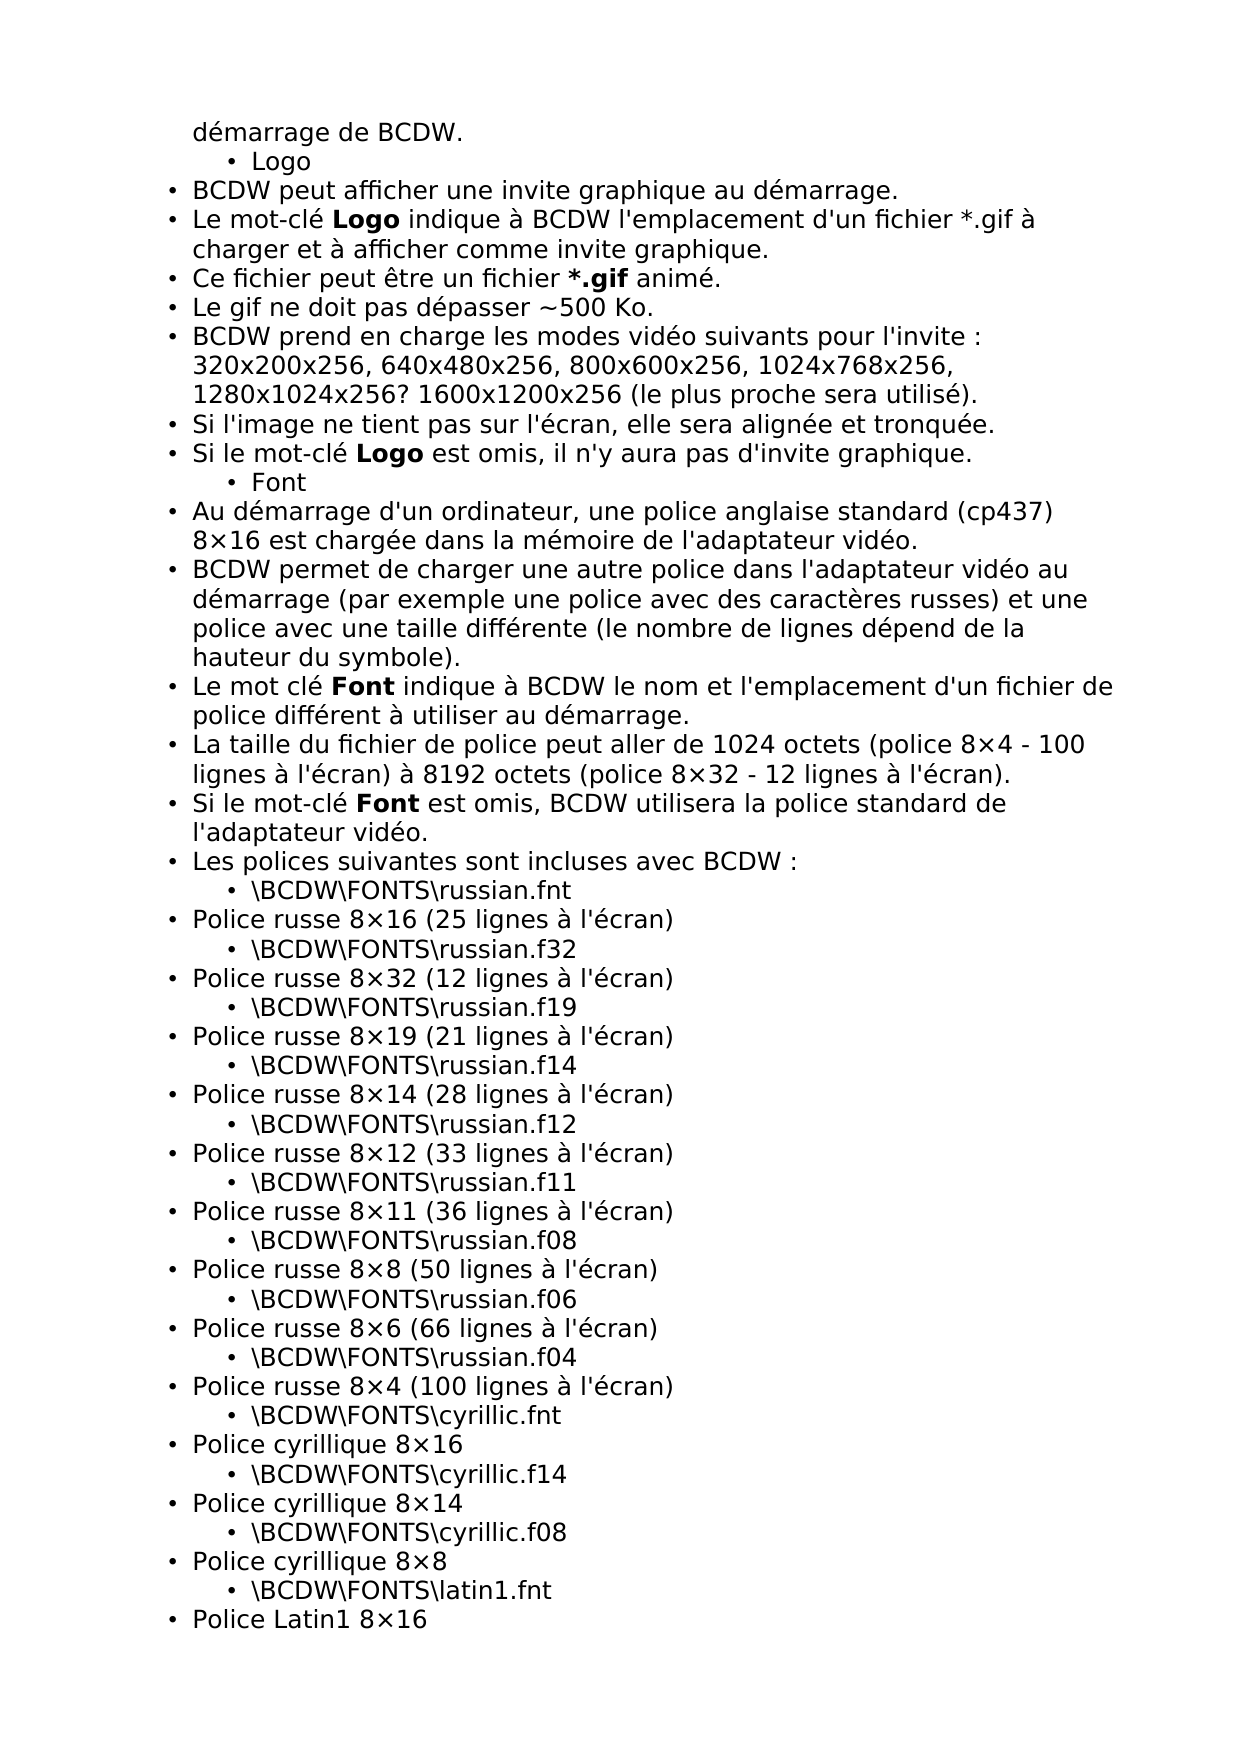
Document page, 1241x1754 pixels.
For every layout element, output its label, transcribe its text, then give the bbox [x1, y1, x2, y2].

list \BCDW\FONTS\russian.f14 [236, 1051, 1122, 1081]
list Les polices suivantes sont incluses avec BCDW : [177, 847, 1122, 876]
list \BCDW\FONTS\cyrillic.f08 [236, 1518, 1122, 1547]
list \BCDW\FONTS\cyrillic.f14 [236, 1460, 1122, 1489]
list Le mot clé Font indique à BCDW le nom et l'emplacement d'un fichier de police différent à utiliser au démarrage. [177, 672, 1122, 731]
list Ce fichier peut être un fichier *.gif animé. [177, 264, 1122, 293]
list Si le mot-clé Font est omis, BCDW utilisera la police standard de l'adaptateur vidéo. [177, 789, 1122, 847]
list \BCDW\FONTS\russian.f11 [236, 1168, 1122, 1197]
list \BCDW\FONTS\russian.f12 [236, 1110, 1122, 1139]
list Police cyrillique 8×16 [177, 1431, 1122, 1460]
list Police cyrillique 8×8 [177, 1547, 1122, 1576]
list BCDW peut afficher une invite graphique au démarrage. [177, 176, 1122, 206]
list BCDW prend en charge les modes vidéo suivants pour l'invite : 320x200x256, 640x480x256, 800x600x256, 1024x768x256, 1280x1024x256? 1600x1200x256 (le plus proche sera utilisé). [177, 322, 1122, 410]
list Police russe 8×32 (12 lignes à l'écran) [177, 964, 1122, 993]
list \BCDW\FONTS\cyrillic.fnt [236, 1401, 1122, 1431]
list Police russe 8×19 (21 lignes à l'écran) [177, 1022, 1122, 1051]
list Le mot-clé Logo indique à BCDW l'emplacement d'un fichier *.gif à charger et à afficher comme invite graphique. [177, 206, 1122, 264]
list Logo [236, 147, 1122, 176]
list Police Latin1 8×16 [177, 1606, 1122, 1635]
list \BCDW\FONTS\russian.f19 [236, 993, 1122, 1022]
list \BCDW\FONTS\russian.f06 [236, 1285, 1122, 1314]
list Police russe 8×12 (33 lignes à l'écran) [177, 1139, 1122, 1168]
list Si le mot-clé Logo est omis, il n'y aura pas d'invite graphique. [177, 439, 1122, 468]
list Police russe 8×14 (28 lignes à l'écran) [177, 1081, 1122, 1110]
list BCDW permet de charger une autre police dans l'adaptateur vidéo au démarrage (par exemple une police avec des caractères russes) et une police avec une taille différente (le nombre de lignes dépend de la hauteur du symbole). [177, 556, 1122, 672]
list Police russe 8×6 (66 lignes à l'écran) [177, 1314, 1122, 1343]
list démarrage de BCDW. [177, 118, 1122, 147]
list \BCDW\FONTS\russian.f04 [236, 1343, 1122, 1372]
list Police russe 8×16 (25 lignes à l'écran) [177, 906, 1122, 935]
list Font [236, 468, 1122, 497]
list Le gif ne doit pas dépasser ~500 Ko. [177, 293, 1122, 322]
list \BCDW\FONTS\russian.fnt [236, 876, 1122, 906]
list \BCDW\FONTS\russian.f08 [236, 1226, 1122, 1256]
list Police russe 8×8 (50 lignes à l'écran) [177, 1256, 1122, 1285]
list Si l'image ne tient pas sur l'écran, elle sera alignée et tronquée. [177, 410, 1122, 439]
list Police russe 8×4 (100 lignes à l'écran) [177, 1372, 1122, 1401]
list La taille du fichier de police peut aller de 1024 octets (police 8×4 - 100 lignes à l'écran) à 8192 octets (police 8×32 - 12 lignes à l'écran). [177, 731, 1122, 789]
list \BCDW\FONTS\latin1.fnt [236, 1576, 1122, 1606]
list Police cyrillique 8×14 [177, 1489, 1122, 1518]
list Police russe 8×11 (36 lignes à l'écran) [177, 1197, 1122, 1226]
list Au démarrage d'un ordinateur, une police anglaise standard (cp437) 8×16 est chargée dans la mémoire de l'adaptateur vidéo. [177, 497, 1122, 556]
list \BCDW\FONTS\russian.f32 [236, 935, 1122, 964]
